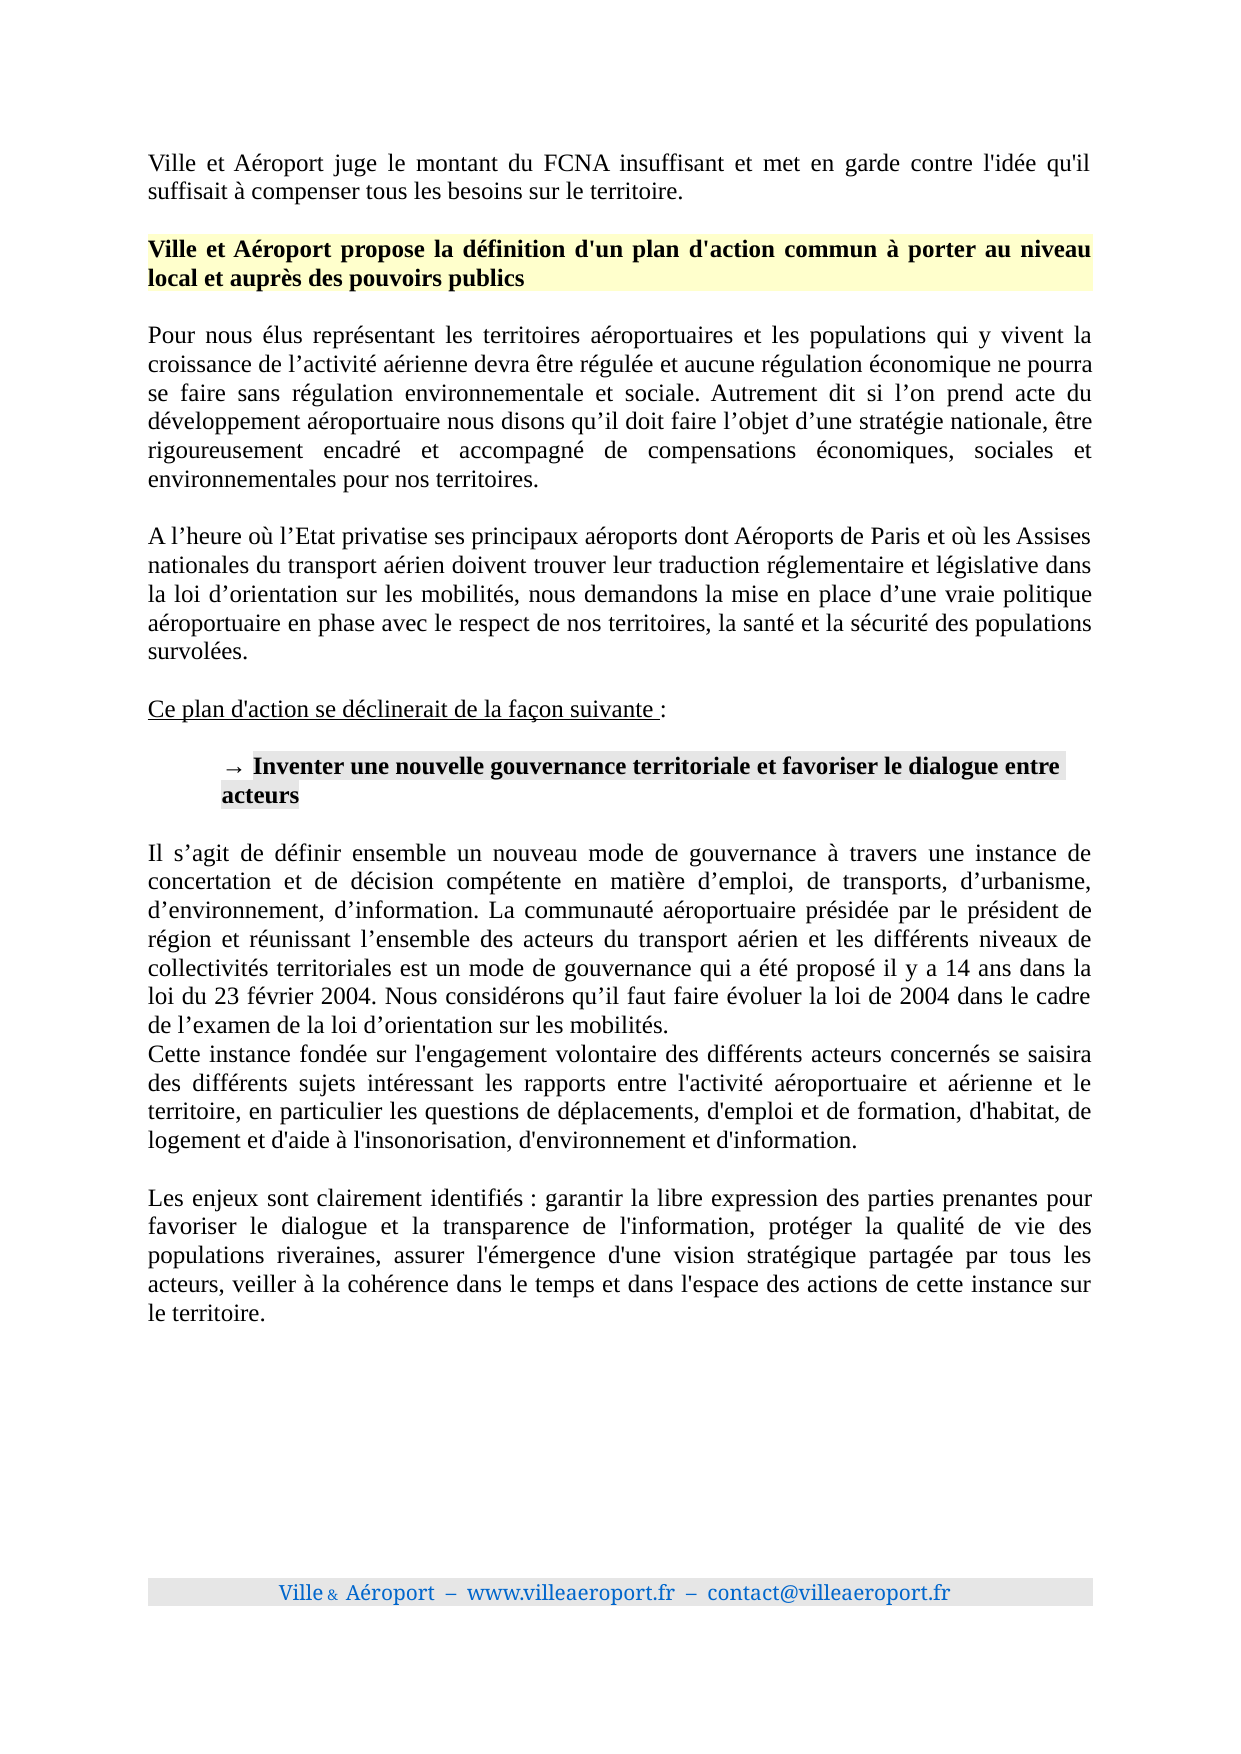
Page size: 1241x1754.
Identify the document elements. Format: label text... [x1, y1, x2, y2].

text A l’heure où l’Etat privatise ses principaux aéroports dont Aéroports de Paris et où les Assises nationales du transport aérien doivent trouver leur traduction réglementaire et législative dans la loi d’orientation sur les mobilités, nous demandons la mise en place d’une vraie politique aéroportuaire en phase avec le respect de nos territoires, la santé et la sécurité des populations survolées. [148, 521, 1093, 665]
text Ville et Aéroport juge le montant du FCNA insuffisant et met en garde contre l'idée qu'il suffisait à compenser tous les besoins sur le territoire. [148, 148, 1093, 205]
text Ville et Aéroport propose la définition d'un plan d'action commun à porter au niveau local et auprès des pouvoirs publics [148, 234, 1093, 291]
text → Inventer une nouvelle gouvernance territoriale et favoriser le dialogue entre acteurs [221, 751, 1093, 809]
text Pour nous élus représentant les territoires aéroportuaires et les populations qui y vivent la croissance de l’activité aérienne devra être régulée et aucune régulation économique ne pourra se faire sans régulation environnementale et sociale. Autrement dit si l’on prend acte du développement aéroportuaire nous disons qu’il doit faire l’objet d’une stratégie nationale, être rigoureusement encadré et accompagné de compensations économiques, sociales et environnementales pour nos territoires. [148, 320, 1093, 493]
text Les enjeux sont clairement identifiés : garantir la libre expression des parties prenantes pour favoriser le dialogue et la transparence de l'information, protéger la qualité de vie des populations riveraines, assurer l'émergence d'une vision stratégique partagée par tous les acteurs, veiller à la cohérence dans le temps et dans l'espace des actions de cette instance sur le territoire. [148, 1183, 1093, 1326]
text Il s’agit de définir ensemble un nouveau mode de gouvernance à travers une instance de concertation et de décision compétente en matière d’emploi, de transports, d’urbanisme, d’environnement, d’information. La communauté aéroportuaire présidée par le président de région et réunissant l’ensemble des acteurs du transport aérien et les différents niveaux de collectivités territoriales est un mode de gouvernance qui a été proposé il y a 14 ans dans la loi du 23 février 2004. Nous considérons qu’il faut faire évoluer la loi de 2004 dans le cadre de l’examen de la loi d’orientation sur les mobilités. [148, 838, 1093, 1039]
text Cette instance fondée sur l'engagement volontaire des différents acteurs concernés se saisira des différents sujets intéressant les rapports entre l'activité aéroportuaire et aérienne et le territoire, en particulier les questions de déplacements, d'emploi et de formation, d'habitat, de logement et d'aide à l'insonorisation, d'environnement et d'information. [148, 1039, 1093, 1154]
text Ce plan d'action se déclinerait de la façon suivante : [148, 694, 1093, 723]
